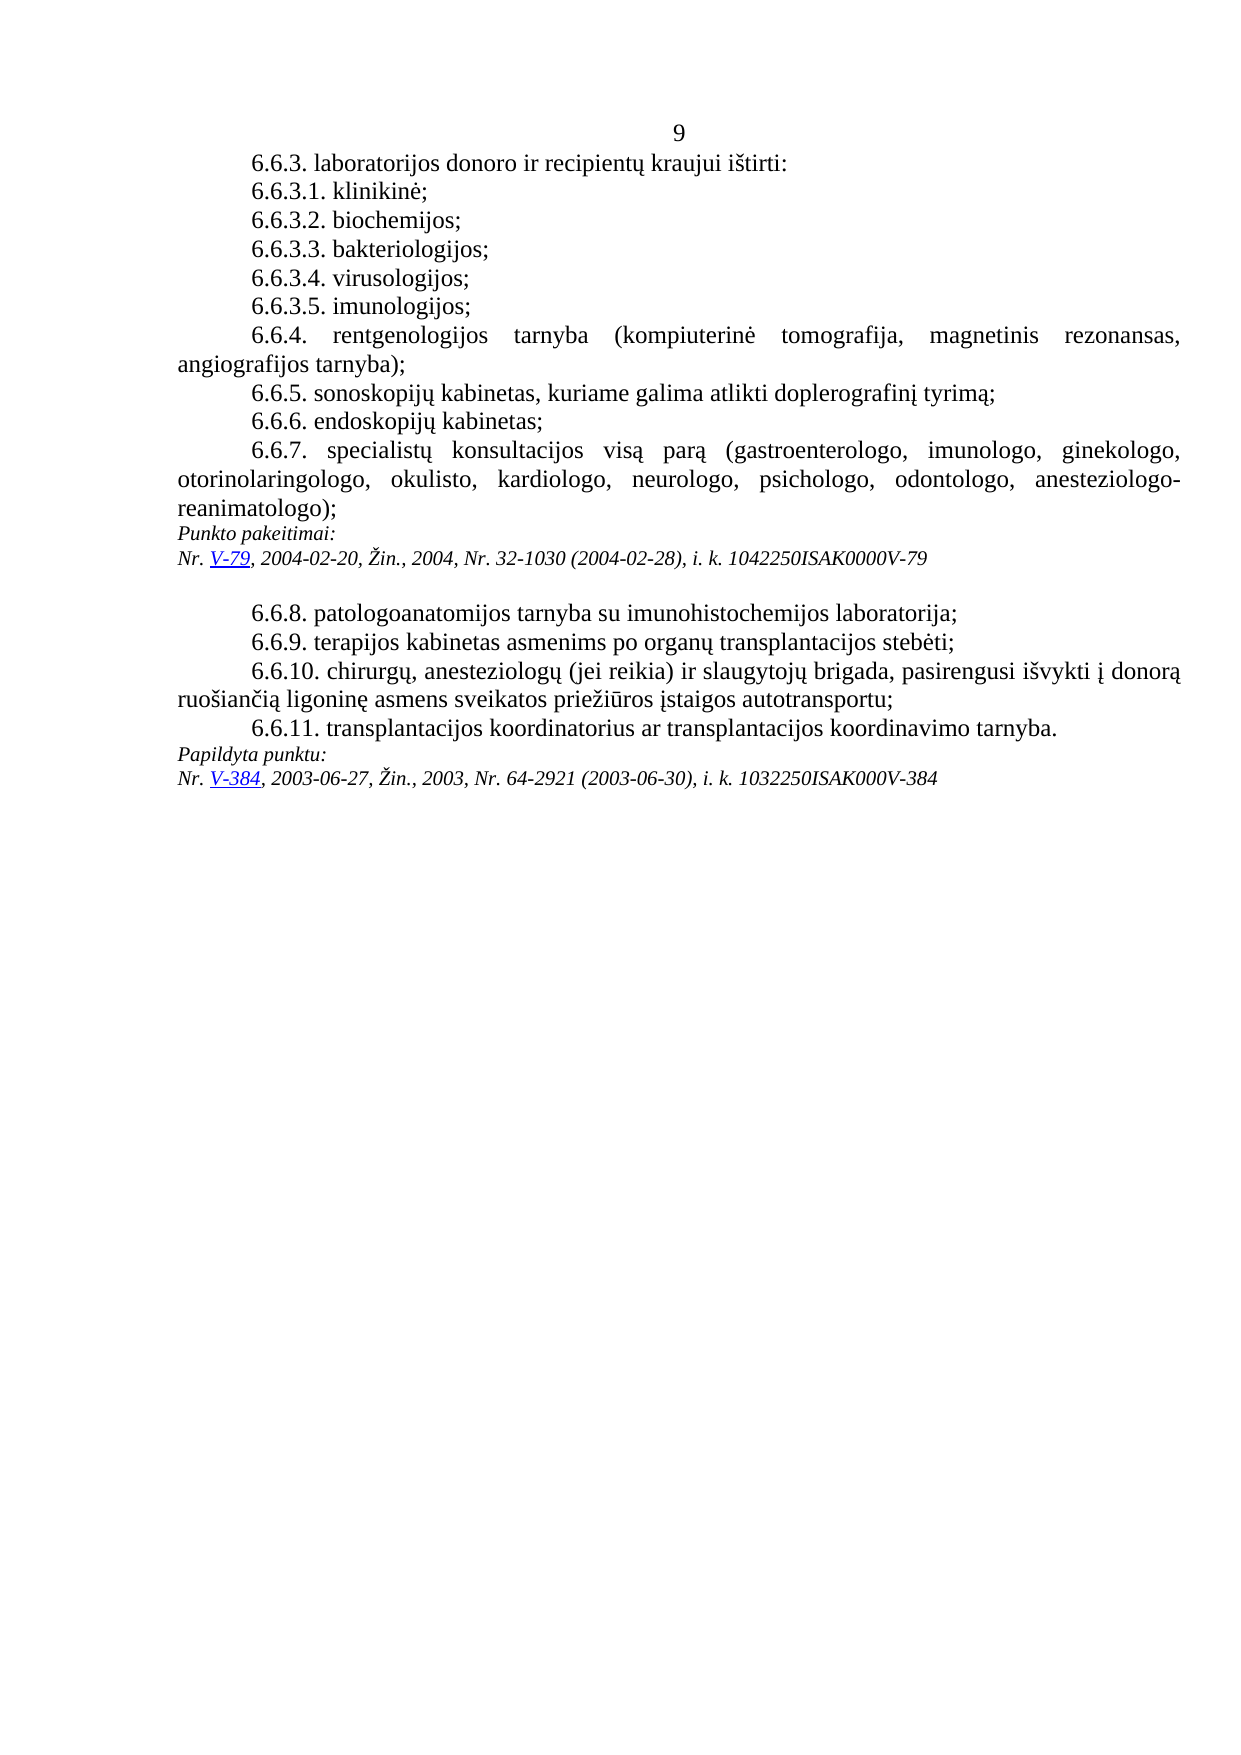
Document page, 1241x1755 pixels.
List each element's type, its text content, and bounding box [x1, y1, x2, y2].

text 6.6.6. endoskopijų kabinetas; [177, 406, 1181, 435]
text 6.6.8. patologoanatomijos tarnyba su imunohistochemijos laboratorija; [177, 598, 1181, 627]
text Papildyta punktu: [177, 742, 1181, 766]
text 6.6.11. transplantacijos koordinatorius ar transplantacijos koordinavimo tarnyba. [177, 713, 1181, 742]
text Punkto pakeitimai: [177, 521, 1181, 545]
text 6.6.9. terapijos kabinetas asmenims po organų transplantacijos stebėti; [177, 627, 1181, 656]
text 6.6.5. sonoskopijų kabinetas, kuriame galima atlikti doplerografinį tyrimą; [177, 378, 1181, 406]
text Nr. V-384, 2003-06-27, Žin., 2003, Nr. 64-2921 (2003-06-30), i. k. 1032250ISAK000V-384 [177, 766, 1181, 790]
text 6.6.7. specialistų konsultacijos visą parą (gastroenterologo, imunologo, ginekologo, otorinolaringologo, okulisto, kardiologo, neurologo, psichologo, odontologo, anesteziologo-reanimatologo); [177, 435, 1181, 521]
text 6.6.3.3. bakteriologijos; [177, 234, 1181, 263]
text 6.6.3.2. biochemijos; [177, 205, 1181, 234]
text 6.6.3. laboratorijos donoro ir recipientų kraujui ištirti: [177, 148, 1181, 176]
text 6.6.10. chirurgų, anesteziologų (jei reikia) ir slaugytojų brigada, pasirengusi išvykti į donorą ruošiančią ligoninę asmens sveikatos priežiūros įstaigos autotransportu; [177, 656, 1181, 713]
text 6.6.3.1. klinikinė; [177, 176, 1181, 205]
text 6.6.3.5. imunologijos; [177, 291, 1181, 320]
text 6.6.4. rentgenologijos tarnyba (kompiuterinė tomografija, magnetinis rezonansas, angiografijos tarnyba); [177, 320, 1181, 378]
text 6.6.3.4. virusologijos; [177, 263, 1181, 291]
text Nr. V-79, 2004-02-20, Žin., 2004, Nr. 32-1030 (2004-02-28), i. k. 1042250ISAK0000V-79 [177, 545, 1181, 569]
